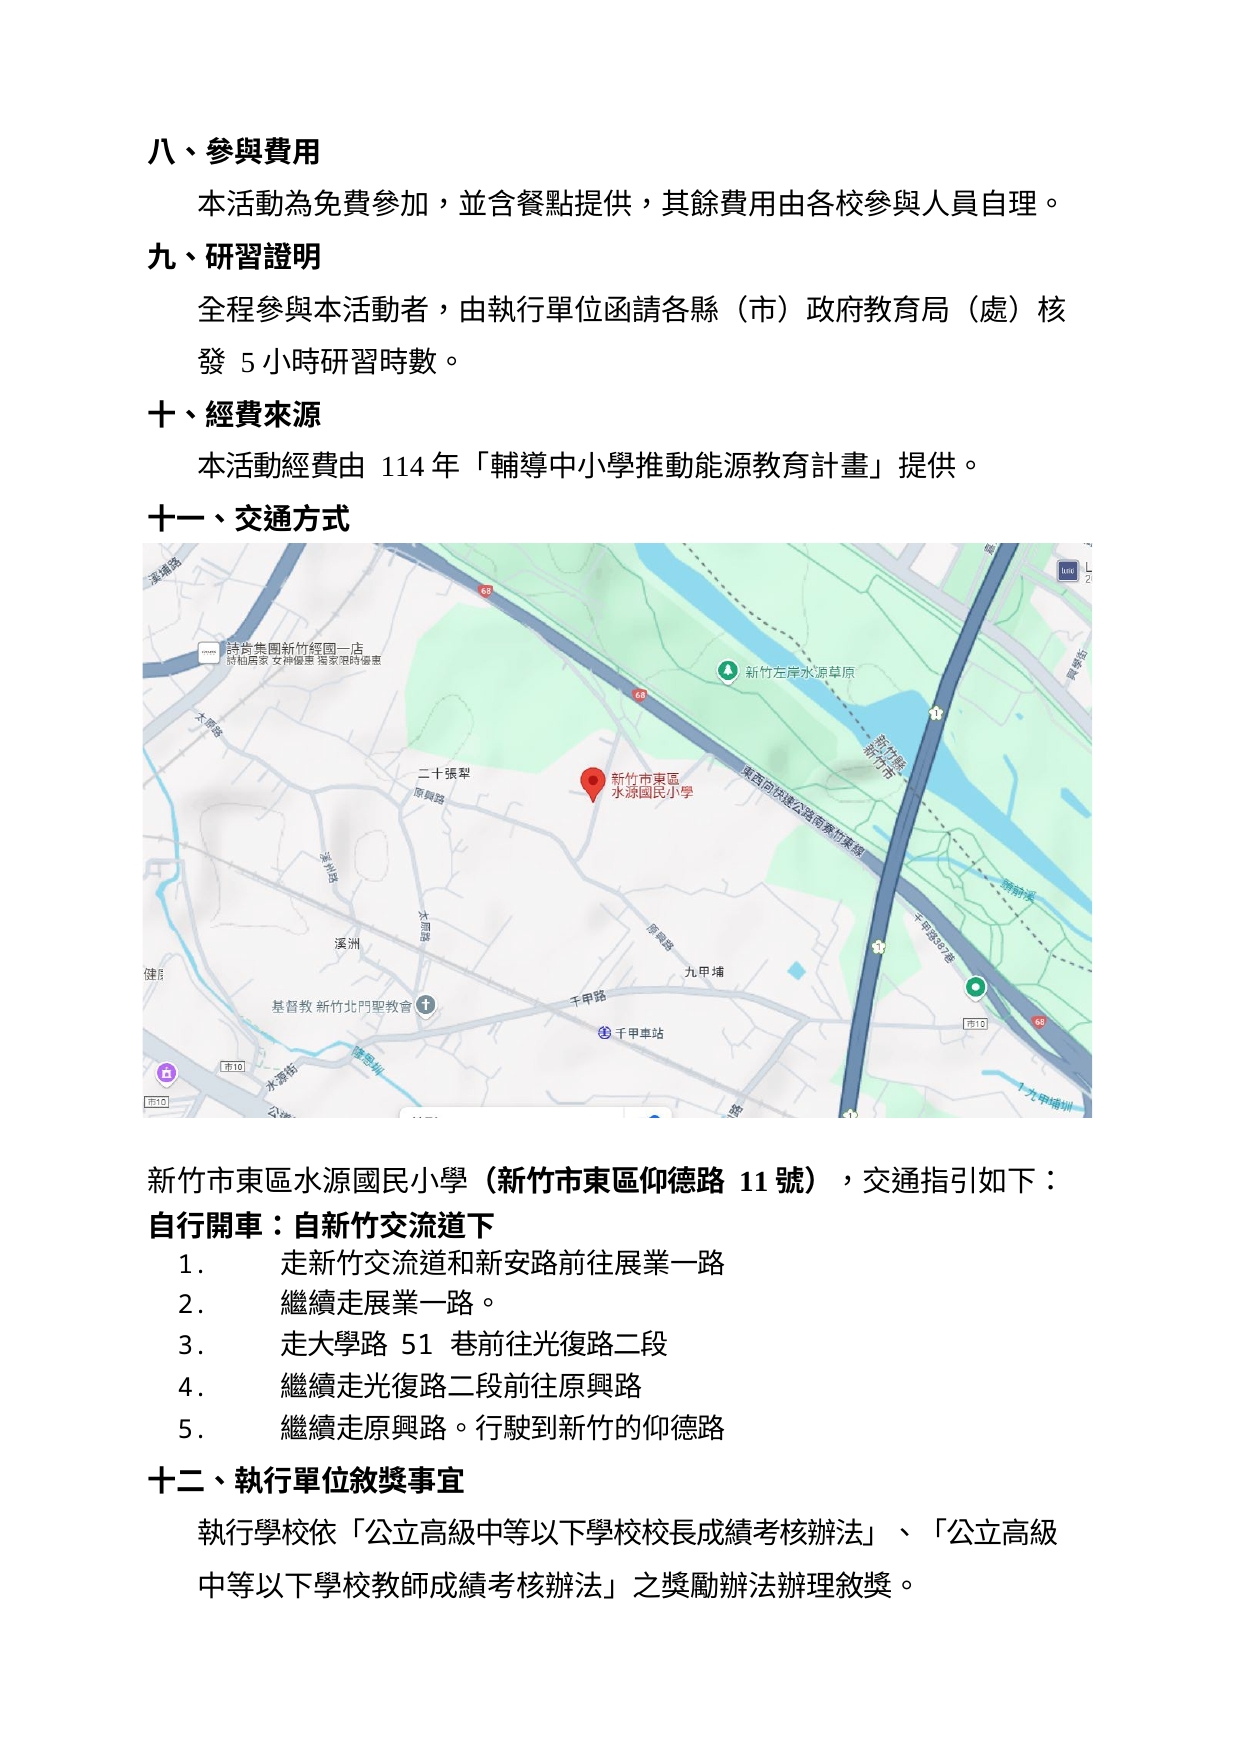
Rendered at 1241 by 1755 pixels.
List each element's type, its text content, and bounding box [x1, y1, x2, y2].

list 繼續走原興路。行駛到新竹的仰德路 [177, 1406, 1105, 1446]
text 全程參與本活動者，由執行單位函請各縣（市）政府教育局（處）核發 5 小時研習時數。 [198, 286, 1074, 381]
list 繼續走光復路二段前往原興路 [177, 1364, 1105, 1405]
text 新竹市東區水源國民小學（新竹市東區仰德路 11 號），交通指引如下：自行開車：自新竹交流道下 [148, 1157, 1052, 1245]
list 走大學路 51 巷前往光復路二段 [177, 1322, 1105, 1363]
subtitle 十、經費來源 [148, 391, 1105, 433]
text 本活動為免費參加，並含餐點提供，其餘費用由各校參與人員自理。九、研習證明 [148, 181, 1073, 276]
subtitle 十二、執行單位敘獎事宜 [148, 1458, 1105, 1500]
subtitle 八、參與費用 [148, 128, 1105, 171]
text 本活動經費由 114 年「輔導中小學推動能源教育計畫」提供。十一、交通方式 [148, 443, 985, 538]
list 走新竹交流道和新安路前往展業一路 [177, 1248, 1105, 1279]
text 執行學校依「公立高級中等以下學校校長成績考核辦法」、「公立高級中等以下學校教師成績考核辦法」之獎勵辦法辦理敘獎。 [198, 1510, 1074, 1605]
list 繼續走展業一路。 [177, 1281, 1105, 1321]
